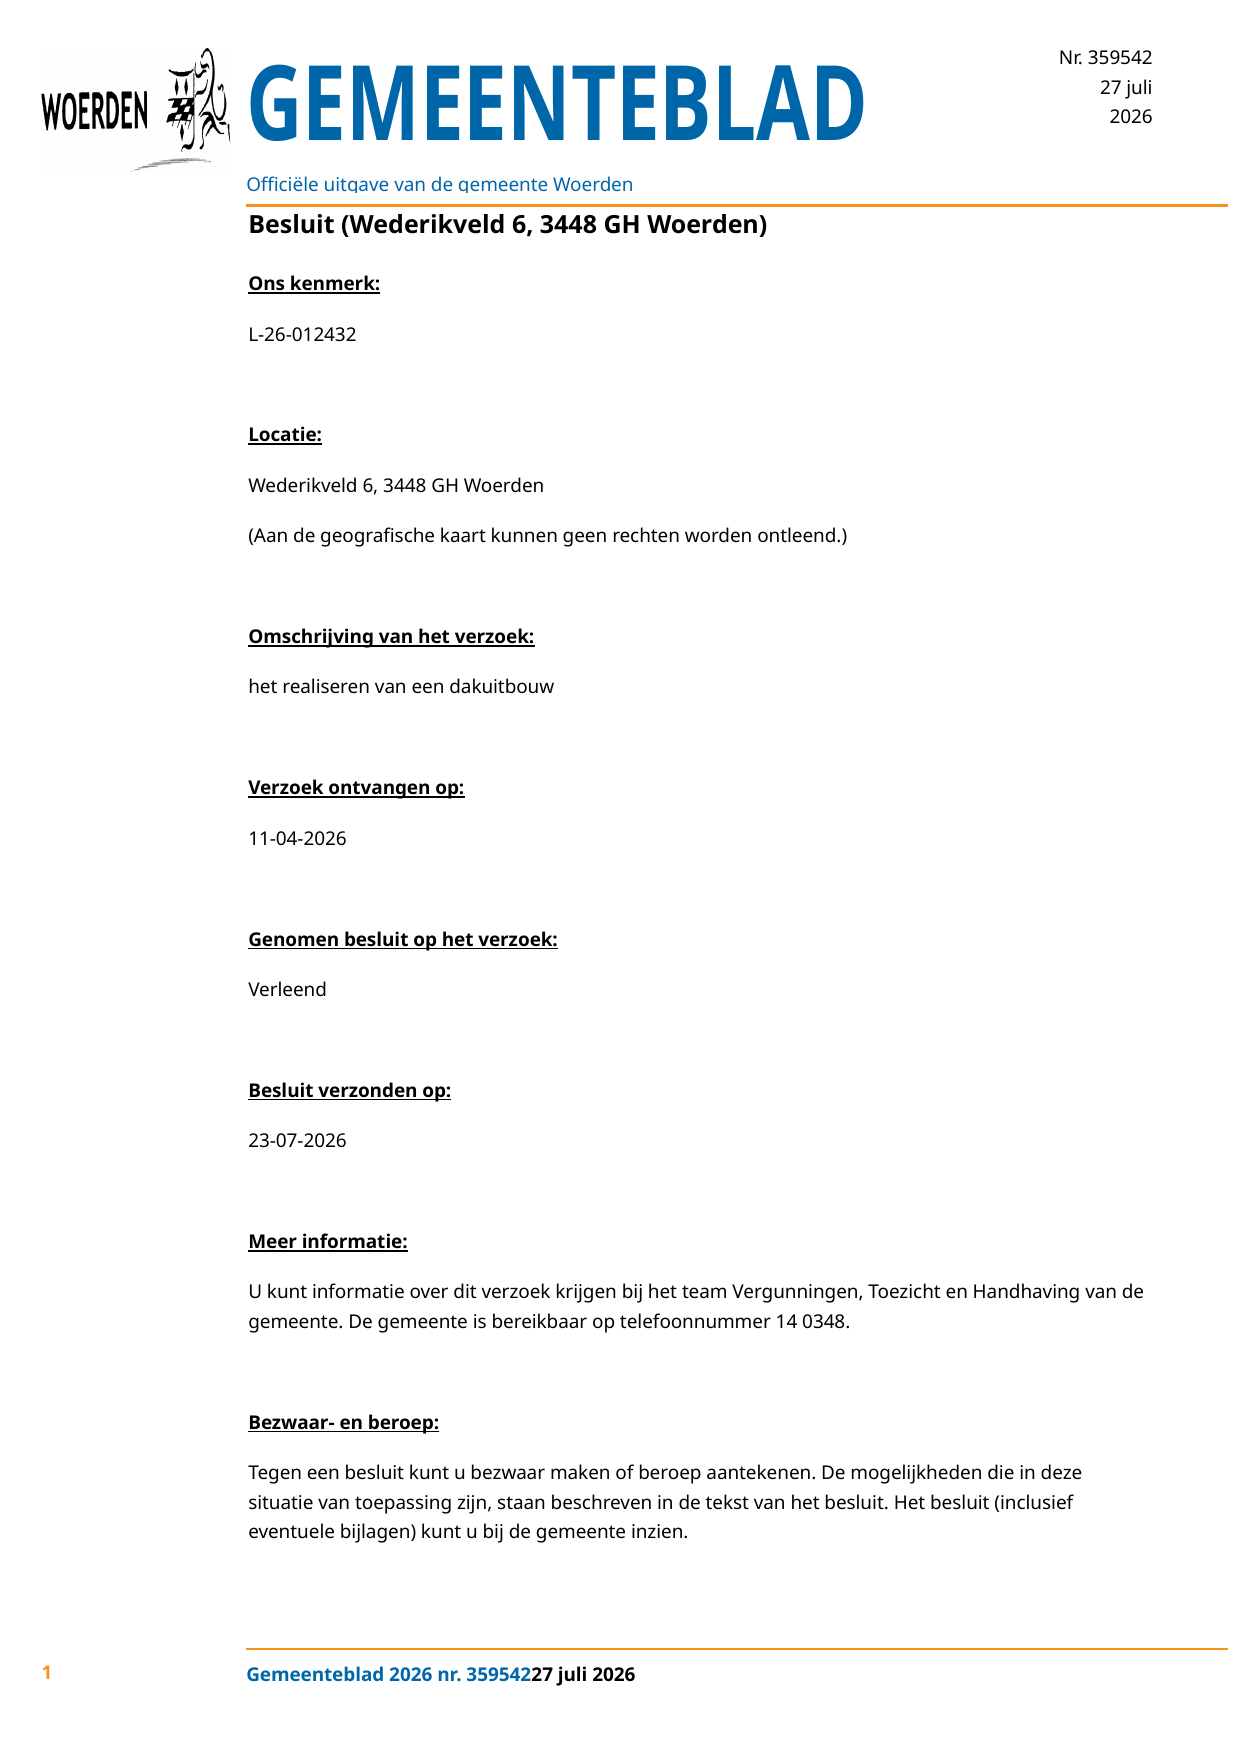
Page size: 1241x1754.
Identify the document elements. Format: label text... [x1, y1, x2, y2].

text het realiseren van een dakuitbouw [248, 674, 1152, 699]
text 11-04-2026 [248, 825, 1152, 851]
text Genomen besluit op het verzoek: [248, 926, 1152, 951]
text 23-07-2026 [248, 1127, 1152, 1153]
text Bezwaar- en beroep: [248, 1409, 1152, 1435]
text (Aan de geografische kaart kunnen geen rechten worden ontleend.) [248, 522, 1152, 548]
text Verzoek ontvangen op: [248, 774, 1152, 800]
text Besluit verzonden op: [248, 1077, 1152, 1103]
text Ons kenmerk: [248, 270, 1152, 296]
text Meer informatie: [248, 1228, 1152, 1254]
text Besluit (Wederikveld 6, 3448 GH Woerden) [248, 207, 1152, 241]
text L-26-012432 [248, 321, 1152, 346]
picture [41, 47, 231, 172]
text Omschrijving van het verzoek: [248, 623, 1152, 649]
text Locatie: [248, 422, 1152, 447]
text U kunt informatie over dit verzoek krijgen bij het team Vergunningen, Toezicht en Handhaving van de gemeente. De gemeente is bereikbaar op telefoonnummer 14 0348. [248, 1279, 1152, 1334]
text Wederikveld 6, 3448 GH Woerden [248, 472, 1152, 498]
text Tegen een besluit kunt u bezwaar maken of beroep aantekenen. De mogelijkheden die in deze situatie van toepassing zijn, staan beschreven in de tekst van het besluit. Het besluit (inclusief eventuele bijlagen) kunt u bij de gemeente inzien. [248, 1459, 1152, 1544]
text Verleend [248, 976, 1152, 1002]
